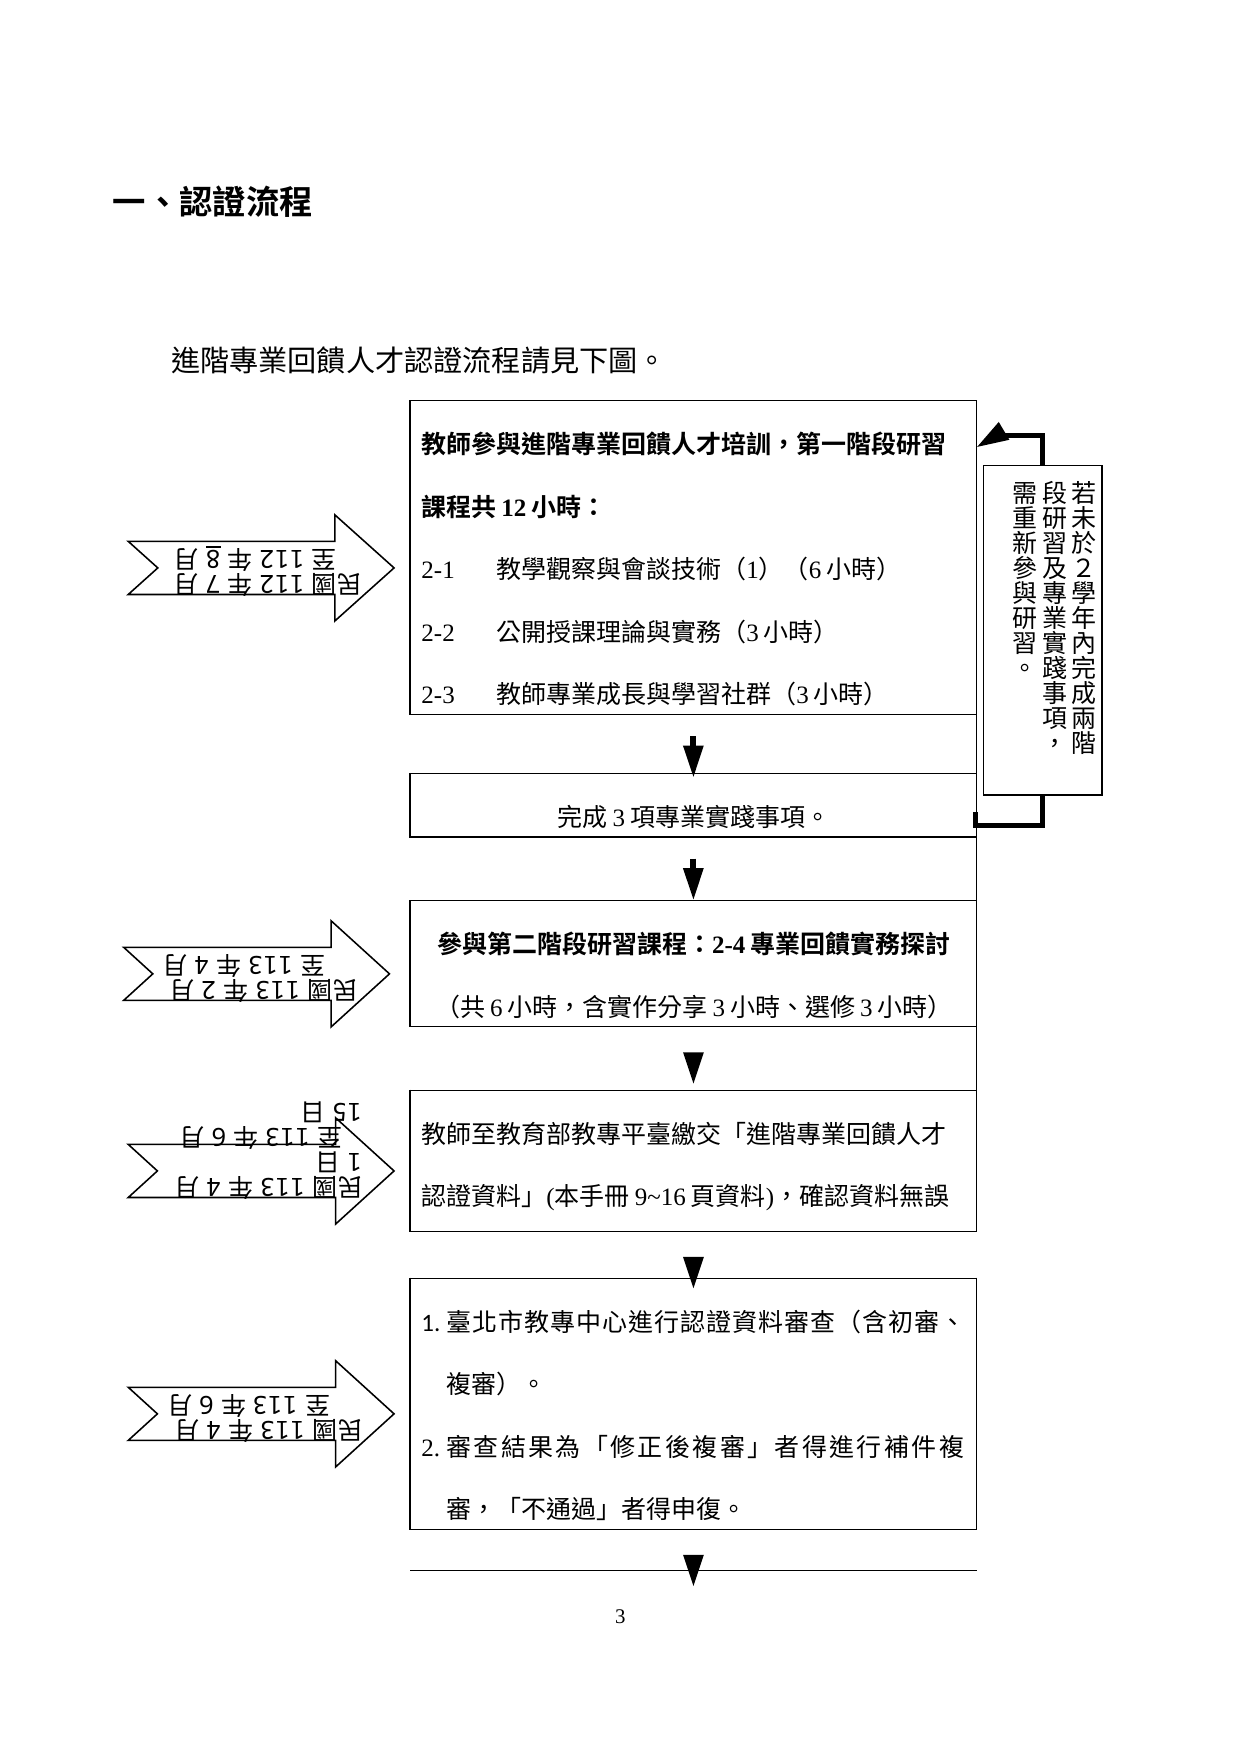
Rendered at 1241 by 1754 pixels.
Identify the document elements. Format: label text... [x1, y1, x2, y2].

table_header [113, 400, 409, 714]
table_cell [113, 900, 409, 1026]
table_header [977, 438, 1040, 823]
text 進階專業回饋人才認證流程請見下圖。 [112, 317, 1128, 380]
table_cell [113, 1090, 409, 1231]
table_cell [410, 1232, 977, 1277]
table_cell [113, 1231, 410, 1277]
table_cell [410, 838, 976, 900]
table_cell [410, 715, 976, 773]
table_cell [113, 1026, 410, 1089]
table_cell [977, 1231, 1128, 1277]
table_cell 參與第二階段研習課程：2-4專業回饋實務探討 （共6小時，含實作分享3小時、選修3小時） [411, 901, 976, 1026]
table_cell [410, 1530, 977, 1570]
table_cell [410, 1027, 976, 1089]
table_cell [113, 714, 410, 773]
table_cell [977, 1529, 1128, 1570]
table_cell 完成3項專業實踐事項。 [411, 774, 976, 836]
table_cell [113, 836, 410, 900]
table_header 教師參與進階專業回饋人才培訓，第一階段研習課程共12小時： 教學觀察與會談技術（1）（6小時） 公開授課理論與實務（3小時） 教師專業成長與學習社群（3小時） [411, 401, 976, 714]
table_header [977, 400, 1128, 1231]
table_cell [113, 1529, 410, 1570]
table_cell [977, 1278, 1128, 1528]
table_cell [113, 773, 409, 836]
table_cell 臺北市教專中心進行認證資料審查（含初審、複審）。 審查結果為「修正後複審」者得進行補件複審，「不通過」者得申復。 [411, 1279, 976, 1528]
table_cell [113, 1278, 409, 1528]
table_cell 教師至教育部教專平臺繳交「進階專業回饋人才認證資料」(本手冊9~16頁資料)，確認資料無誤後進行線上提交。 [411, 1091, 976, 1231]
subtitle 一、認證流程 [112, 158, 1128, 221]
